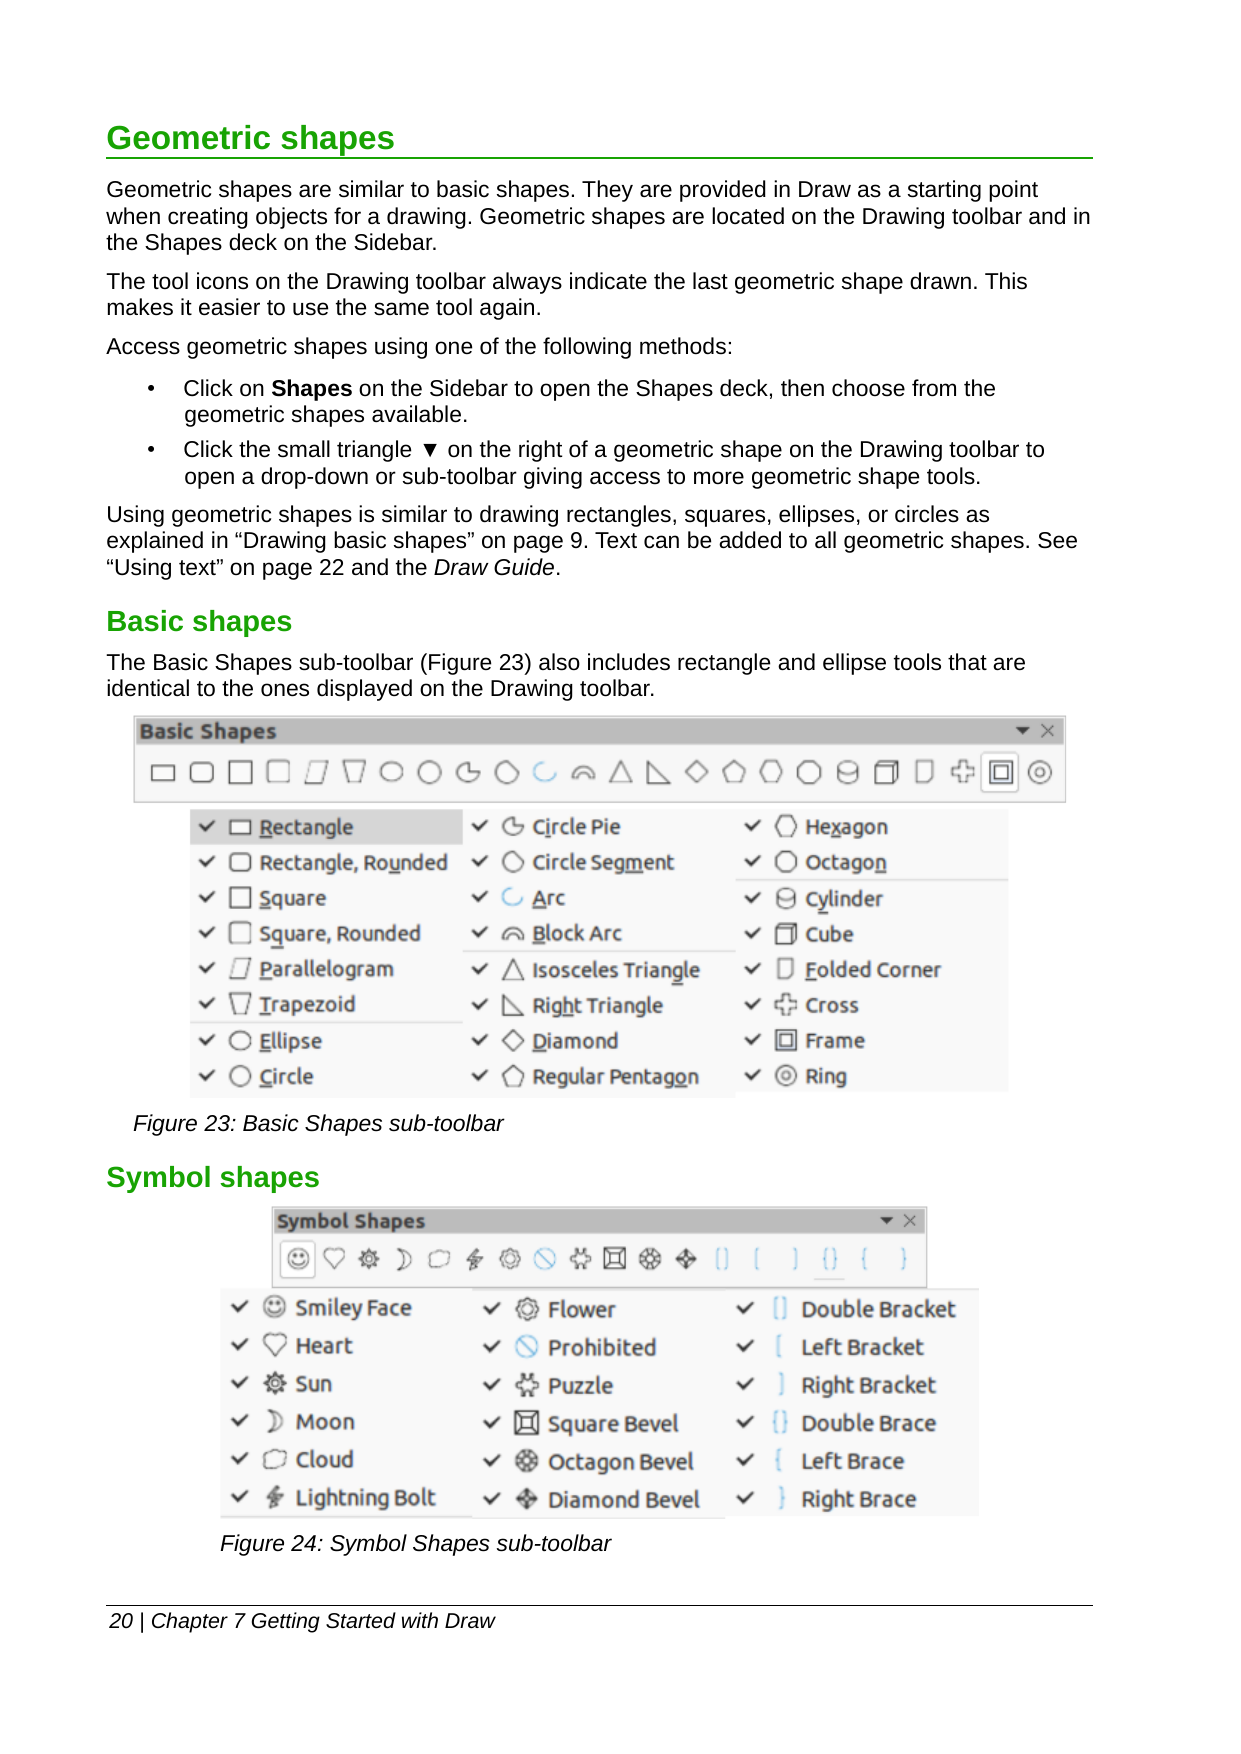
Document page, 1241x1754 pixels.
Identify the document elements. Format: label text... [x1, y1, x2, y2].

subtitle Geometric shapes [106, 118, 1093, 157]
picture [219, 1205, 979, 1519]
list Access geometric shapes using one of the following methods: [106, 333, 1093, 359]
text Using geometric shapes is similar to drawing rectangles, squares, ellipses, or circles as explained in “Drawing basic shapes” on page 9. Text can be added to all geometric shapes. See “Using text” on page 22 and the Draw Guide. [106, 501, 1093, 580]
text Figure 24: Symbol Shapes sub-toolbar [220, 1530, 979, 1557]
text Figure 23: Basic Shapes sub-toolbar [133, 1110, 1066, 1136]
text Geometric shapes are similar to basic shapes. They are provided in Draw as a starting point when creating objects for a drawing. Geometric shapes are located on the Drawing toolbar and in the Shapes deck on the Sidebar. [106, 176, 1093, 255]
subtitle Symbol shapes [106, 1160, 1093, 1194]
list Click the small triangle ▼ on the right of a geometric shape on the Drawing toolbar to open a drop-down or sub-toolbar giving access to more geometric shape tools. [144, 433, 1093, 492]
subtitle Basic shapes [106, 604, 1093, 637]
picture [132, 714, 1067, 1098]
text The tool icons on the Drawing toolbar always indicate the last geometric shape drawn. This makes it easier to use the same tool again. [106, 268, 1093, 321]
list Click on Shapes on the Sidebar to open the Shapes deck, then choose from the geometric shapes available. [144, 372, 1093, 428]
text The Basic Shapes sub-toolbar (Figure 23) also includes rectangle and ellipse tools that are identical to the ones displayed on the Drawing toolbar. [106, 649, 1093, 702]
